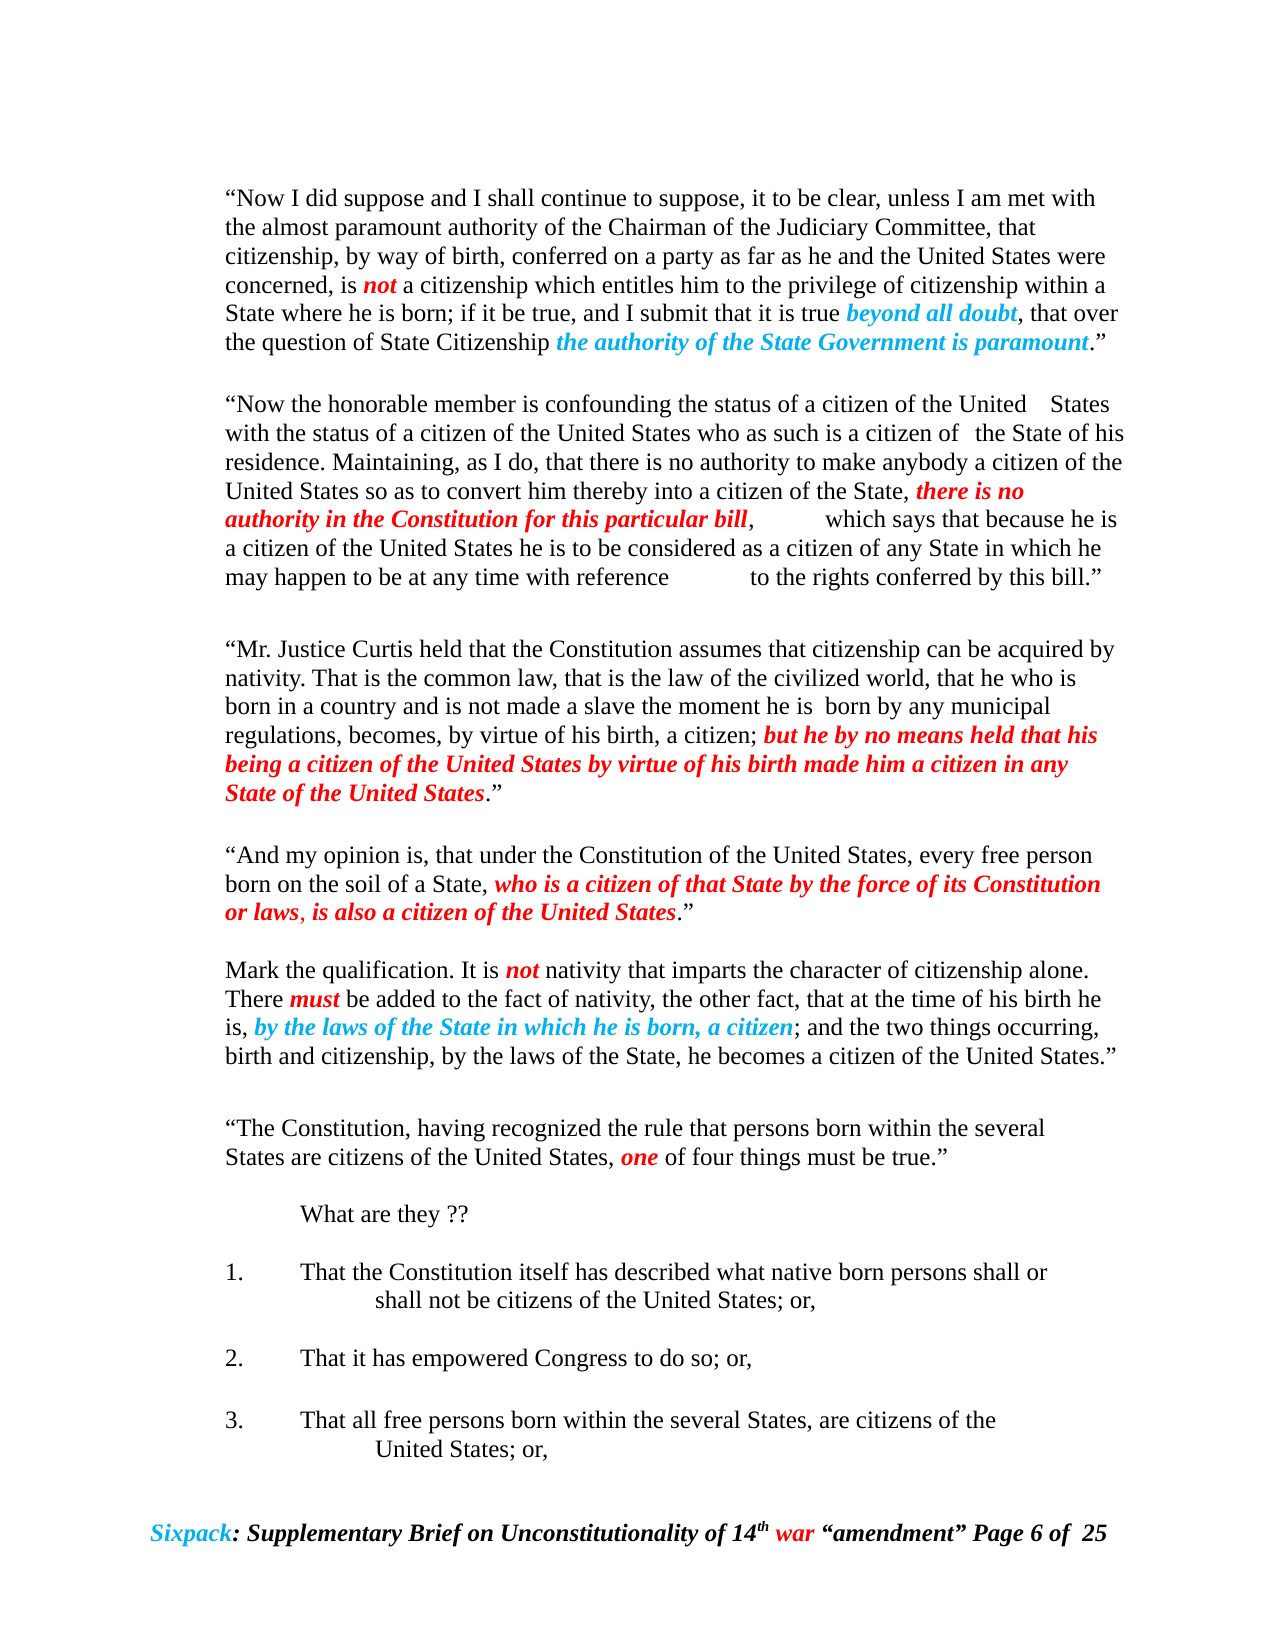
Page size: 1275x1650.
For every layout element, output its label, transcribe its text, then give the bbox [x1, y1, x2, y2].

text “The Constitution, having recognized the rule that persons born within the several States are citizens of the United States, one of four things must be true.” [150, 1113, 1125, 1171]
text 1. That the Constitution itself has described what native born persons shall or shall not be citizens of the United States; or, [150, 1257, 1125, 1314]
text “Now the honorable member is confounding the status of a citizen of the United States with the status of a citizen of the United States who as such is a citizen of the State of his residence. Maintaining, as I do, that there is no authority to make anybody a citizen of the United States so as to convert him thereby into a citizen of the State, there is no authority in the Constitution for this particular bill, which says that because he is a citizen of the United States he is to be considered as a citizen of any State in which he may happen to be at any time with reference to the rights conferred by this bill.” [225, 389, 1125, 591]
text 3. That all free persons born within the several States, are citizens of the United States; or, [150, 1405, 1125, 1463]
text “And my opinion is, that under the Constitution of the United States, every free person born on the soil of a State, who is a citizen of that State by the force of its Constitution or laws, is also a citizen of the United States.” [225, 840, 1125, 926]
text “Now I did suppose and I shall continue to suppose, it to be clear, unless I am met with the almost paramount authority of the Chairman of the Judiciary Committee, that citizenship, by way of birth, conferred on a party as far as he and the United States were concerned, is not a citizenship which entitles him to the privilege of citizenship within a State where he is born; if it be true, and I submit that it is true beyond all doubt, that over the question of State Citizenship the authority of the State Government is paramount.” [225, 183, 1125, 356]
text Mark the qualification. It is not nativity that imparts the character of citizenship alone. There must be added to the fact of nativity, the other fact, that at the time of his birth he is, by the laws of the State in which he is born, a citizen; and the two things occurring, birth and citizenship, by the laws of the State, he becomes a citizen of the United States.” [225, 955, 1125, 1070]
text What are they ?? [150, 1199, 1125, 1228]
text “Mr. Justice Curtis held that the Constitution assumes that citizenship can be acquired by nativity. That is the common law, that is the law of the civilized world, that he who is born in a country and is not made a slave the moment he is born by any municipal regulations, becomes, by virtue of his birth, a citizen; but he by no means held that his being a citizen of the United States by virtue of his birth made him a citizen in any State of the United States.” [225, 634, 1125, 806]
text 2. That it has empowered Congress to do so; or, [150, 1343, 1125, 1372]
